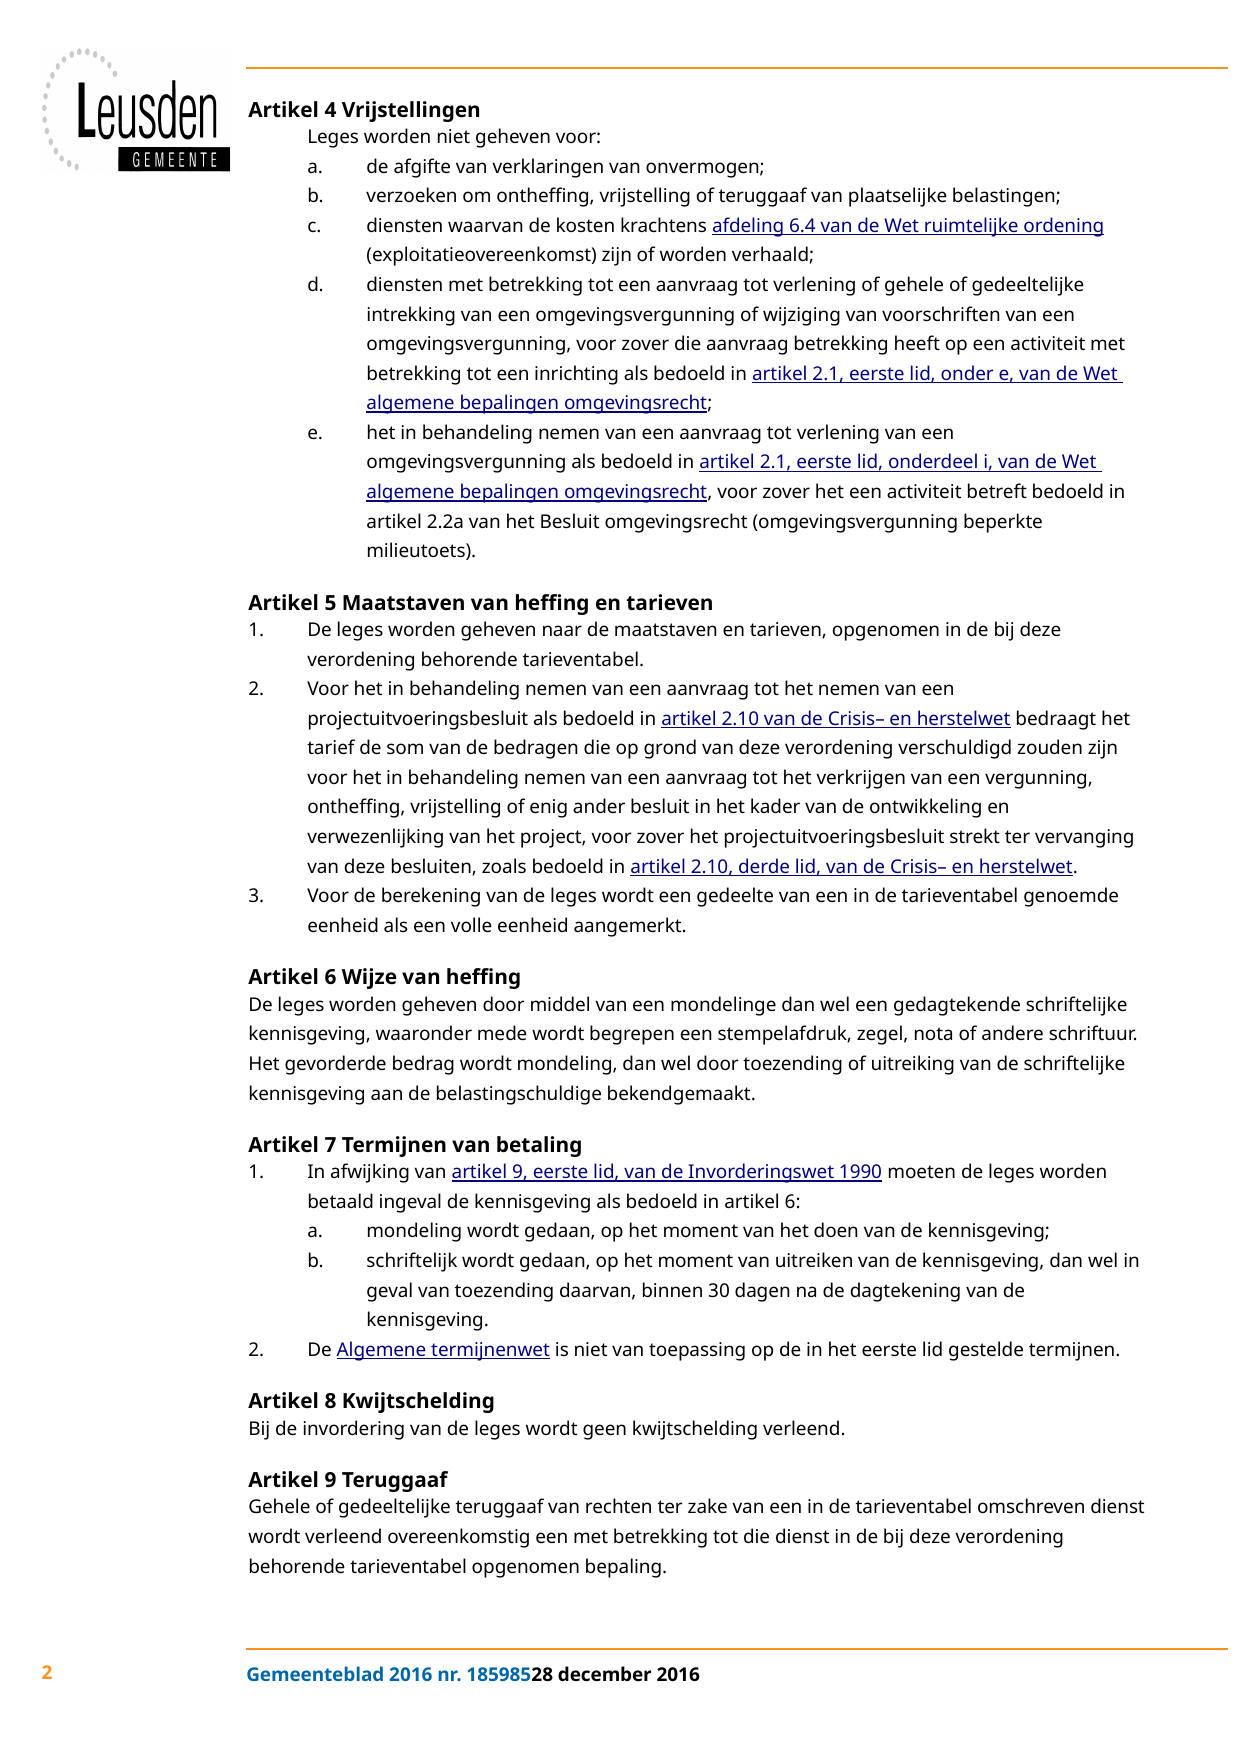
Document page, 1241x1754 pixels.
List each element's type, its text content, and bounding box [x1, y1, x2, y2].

text Bij de invordering van de leges wordt geen kwijtschelding verleend. [248, 1415, 1152, 1441]
list diensten met betrekking tot een aanvraag tot verlening of gehele of gedeeltelijke intrekking van een omgevingsvergunning of wijziging van voorschriften van een omgevingsvergunning, voor zover die aanvraag betrekking heeft op een activiteit met betrekking tot een inrichting als bedoeld in artikel 2.1, eerste lid, onder e, van de Wet algemene bepalingen omgevingsrecht; [307, 271, 1152, 415]
list De Algemene termijnenwet is niet van toepassing op de in het eerste lid gestelde termijnen. [248, 1336, 1152, 1362]
text Artikel 9 Teruggaaf [248, 1465, 1152, 1494]
list In afwijking van artikel 9, eerste lid, van de Invorderingswet 1990 moeten de leges worden betaald ingeval de kennisgeving als bedoeld in artikel 6: [248, 1158, 1152, 1214]
text Artikel 6 Wijze van heffing [248, 962, 1152, 991]
text De leges worden geheven door middel van een mondelinge dan wel een gedagtekende schriftelijke kennisgeving, waaronder mede wordt begrepen een stempelafdruk, zegel, nota of andere schriftuur. Het gevorderde bedrag wordt mondeling, dan wel door toezending of uitreiking van de schriftelijke kennisgeving aan de belastingschuldige bekendgemaakt. [248, 991, 1152, 1105]
text Artikel 8 Kwijtschelding [248, 1386, 1152, 1415]
list de afgifte van verklaringen van onvermogen; [307, 153, 1152, 178]
list het in behandeling nemen van een aanvraag tot verlening van een omgevingsvergunning als bedoeld in artikel 2.1, eerste lid, onderdeel i, van de Wet algemene bepalingen omgevingsrecht, voor zover het een activiteit betreft bedoeld in artikel 2.2a van het Besluit omgevingsrecht (omgevingsvergunning beperkte milieutoets). [307, 419, 1152, 563]
list Voor het in behandeling nemen van een aanvraag tot het nemen van een projectuitvoeringsbesluit als bedoeld in artikel 2.10 van de Crisis– en herstelwet bedraagt het tarief de som van de bedragen die op grond van deze verordening verschuldigd zouden zijn voor het in behandeling nemen van een aanvraag tot het verkrijgen van een vergunning, ontheffing, vrijstelling of enig ander besluit in het kader van de ontwikkeling en verwezenlijking van het project, voor zover het projectuitvoeringsbesluit strekt ter vervanging van deze besluiten, zoals bedoeld in artikel 2.10, derde lid, van de Crisis– en herstelwet. [248, 675, 1152, 879]
text Artikel 7 Termijnen van betaling [248, 1130, 1152, 1158]
text Artikel 5 Maatstaven van heffing en tarieven [248, 588, 1152, 616]
list De leges worden geheven naar de maatstaven en tarieven, opgenomen in de bij deze verordening behorende tarieventabel. [248, 616, 1152, 672]
list schriftelijk wordt gedaan, op het moment van uitreiken van de kennisgeving, dan wel in geval van toezending daarvan, binnen 30 dagen na de dagtekening van de kennisgeving. [307, 1247, 1152, 1332]
list mondeling wordt gedaan, op het moment van het doen van de kennisgeving; [307, 1218, 1152, 1243]
text Artikel 4 Vrijstellingen [248, 95, 1152, 123]
list Voor de berekening van de leges wordt een gedeelte van een in de tarieventabel genoemde eenheid als een volle eenheid aangemerkt. [248, 882, 1152, 938]
text Gehele of gedeeltelijke teruggaaf van rechten ter zake van een in de tarieventabel omschreven dienst wordt verleend overeenkomstig een met betrekking tot die dienst in de bij deze verordening behorende tarieventabel opgenomen bepaling. [248, 1494, 1152, 1579]
picture [41, 47, 231, 172]
list diensten waarvan de kosten krachtens afdeling 6.4 van de Wet ruimtelijke ordening (exploitatieovereenkomst) zijn of worden verhaald; [307, 212, 1152, 267]
list Leges worden niet geheven voor: [248, 123, 1152, 149]
list verzoeken om ontheffing, vrijstelling of teruggaaf van plaatselijke belastingen; [307, 182, 1152, 208]
